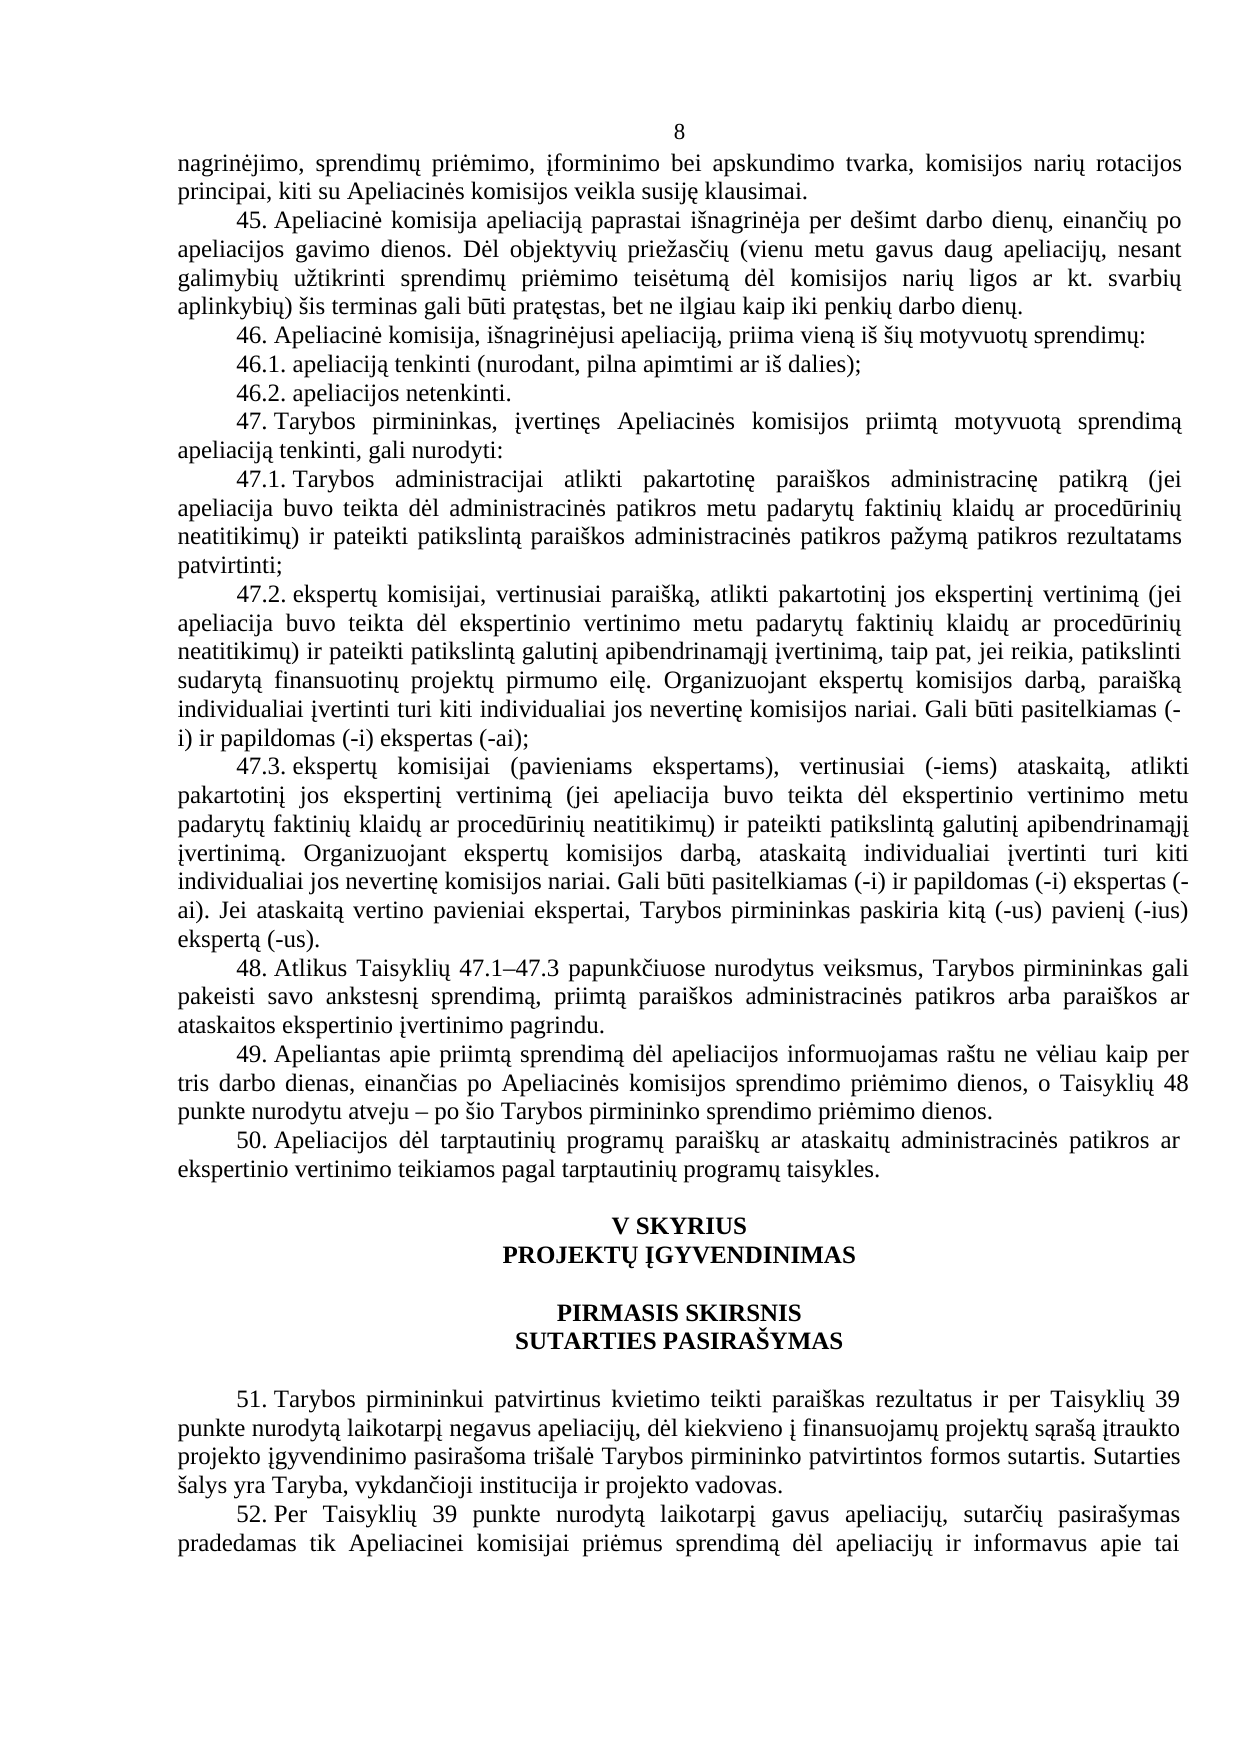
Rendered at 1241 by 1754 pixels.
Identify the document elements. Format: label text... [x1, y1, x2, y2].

text 46. Apeliacinė komisija, išnagrinėjusi apeliaciją, priima vieną iš šių motyvuotų sprendimų: [177, 320, 1183, 349]
text 47.1. Tarybos administracijai atlikti pakartotinę paraiškos administracinę patikrą (jei apeliacija buvo teikta dėl administracinės patikros metu padarytų faktinių klaidų ar procedūrinių neatitikimų) ir pateikti patikslintą paraiškos administracinės patikros pažymą patikros rezultatams patvirtinti; [177, 464, 1183, 579]
text 46.2. apeliacijos netenkinti. [177, 378, 1190, 406]
text 45. Apeliacinė komisija apeliaciją paprastai išnagrinėja per dešimt darbo dienų, einančių po apeliacijos gavimo dienos. Dėl objektyvių priežasčių (vienu metu gavus daug apeliacijų, nesant galimybių užtikrinti sprendimų priėmimo teisėtumą dėl komisijos narių ligos ar kt. svarbių aplinkybių) šis terminas gali būti pratęstas, bet ne ilgiau kaip iki penkių darbo dienų. [177, 205, 1183, 320]
text 50. Apeliacijos dėl tarptautinių programų paraiškų ar ataskaitų administracinės patikros ar ekspertinio vertinimo teikiamos pagal tarptautinių programų taisykles. [177, 1125, 1181, 1183]
text 46.1. apeliaciją tenkinti (nurodant, pilna apimtimi ar iš dalies); [177, 349, 1183, 378]
text 47. Tarybos pirmininkas, įvertinęs Apeliacinės komisijos priimtą motyvuotą sprendimą apeliaciją tenkinti, gali nurodyti: [177, 406, 1183, 464]
text V SKYRIUS [177, 1211, 1181, 1240]
text PIRMASIS SKIRSNIS [177, 1298, 1181, 1326]
text PROJEKTŲ ĮGYVENDINIMAS [177, 1240, 1181, 1269]
text 49. Apeliantas apie priimtą sprendimą dėl apeliacijos informuojamas raštu ne vėliau kaip per tris darbo dienas, einančias po Apeliacinės komisijos sprendimo priėmimo dienos, o Taisyklių 48 punkte nurodytu atveju – po šio Tarybos pirmininko sprendimo priėmimo dienos. [177, 1039, 1190, 1125]
text nagrinėjimo, sprendimų priėmimo, įforminimo bei apskundimo tvarka, komisijos narių rotacijos principai, kiti su Apeliacinės komisijos veikla susiję klausimai. [177, 148, 1183, 205]
text 48. Atlikus Taisyklių 47.1–47.3 papunkčiuose nurodytus veiksmus, Tarybos pirmininkas gali pakeisti savo ankstesnį sprendimą, priimtą paraiškos administracinės patikros arba paraiškos ar ataskaitos ekspertinio įvertinimo pagrindu. [177, 953, 1190, 1039]
text 52. Per Taisyklių 39 punkte nurodytą laikotarpį gavus apeliacijų, sutarčių pasirašymas pradedamas tik Apeliacinei komisijai priėmus sprendimą dėl apeliacijų ir informavus apie tai [177, 1499, 1181, 1556]
text SUTARTIES PASIRAŠYMAS [177, 1326, 1181, 1355]
text 47.2. ekspertų komisijai, vertinusiai paraišką, atlikti pakartotinį jos ekspertinį vertinimą (jei apeliacija buvo teikta dėl ekspertinio vertinimo metu padarytų faktinių klaidų ar procedūrinių neatitikimų) ir pateikti patikslintą galutinį apibendrinamąjį įvertinimą, taip pat, jei reikia, patikslinti sudarytą finansuotinų projektų pirmumo eilę. Organizuojant ekspertų komisijos darbą, paraišką individualiai įvertinti turi kiti individualiai jos nevertinę komisijos nariai. Gali būti pasitelkiamas (-i) ir papildomas (-i) ekspertas (-ai); [177, 579, 1183, 751]
text 51. Tarybos pirmininkui patvirtinus kvietimo teikti paraiškas rezultatus ir per Taisyklių 39 punkte nurodytą laikotarpį negavus apeliacijų, dėl kiekvieno į finansuojamų projektų sąrašą įtraukto projekto įgyvendinimo pasirašoma trišalė Tarybos pirmininko patvirtintos formos sutartis. Sutarties šalys yra Taryba, vykdančioji institucija ir projekto vadovas. [177, 1384, 1181, 1499]
text 47.3. ekspertų komisijai (pavieniams ekspertams), vertinusiai (-iems) ataskaitą, atlikti pakartotinį jos ekspertinį vertinimą (jei apeliacija buvo teikta dėl ekspertinio vertinimo metu padarytų faktinių klaidų ar procedūrinių neatitikimų) ir pateikti patikslintą galutinį apibendrinamąjį įvertinimą. Organizuojant ekspertų komisijos darbą, ataskaitą individualiai įvertinti turi kiti individualiai jos nevertinę komisijos nariai. Gali būti pasitelkiamas (-i) ir papildomas (-i) ekspertas (-ai). Jei ataskaitą vertino pavieniai ekspertai, Tarybos pirmininkas paskiria kitą (-us) pavienį (-ius) ekspertą (-us). [177, 751, 1190, 953]
